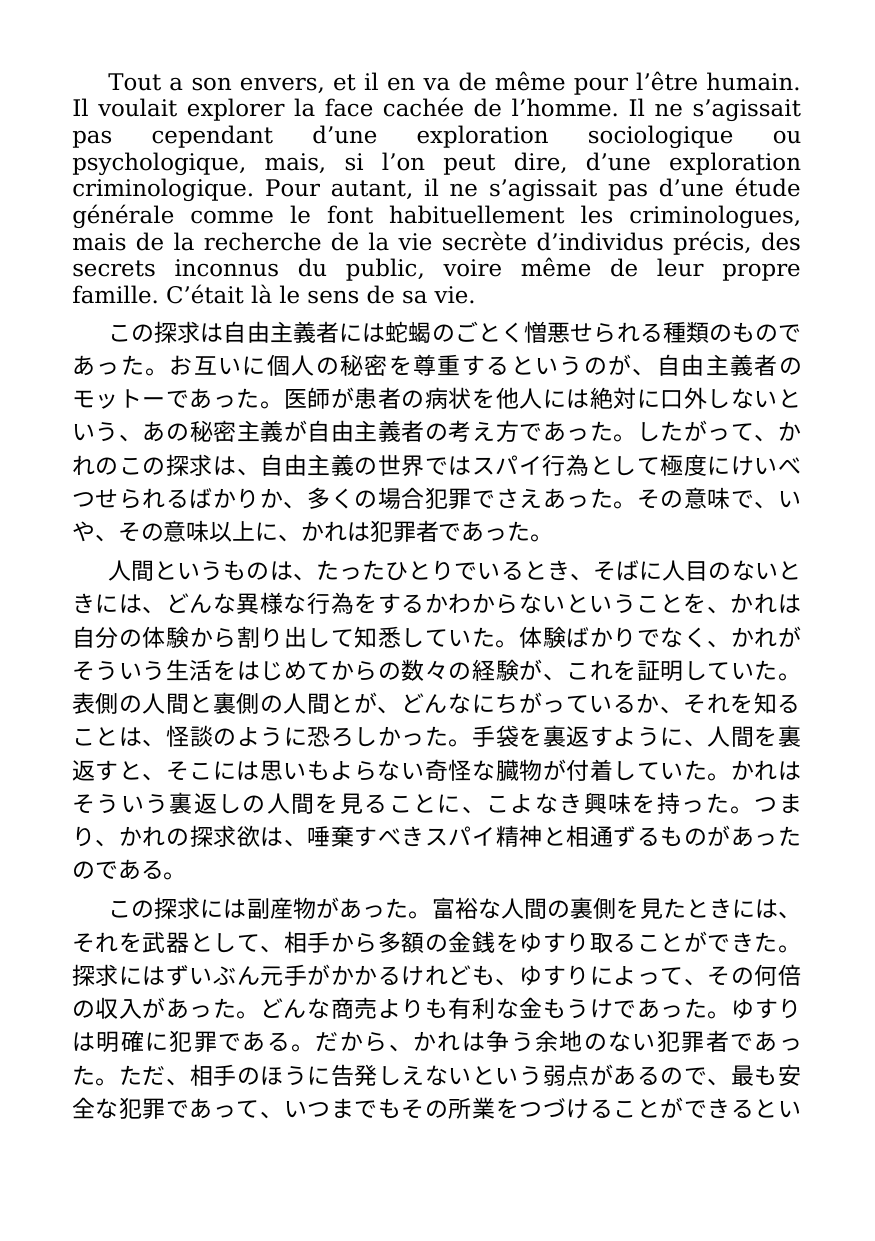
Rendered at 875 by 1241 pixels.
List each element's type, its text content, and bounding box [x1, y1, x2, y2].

text 人間というものは、たったひとりでいるとき、そばに人目のないときには、どんな異様な行為をするかわからないということを、かれは自分の体験から割り出して知悉していた。体験ばかりでなく、かれがそういう生活をはじめてからの数々の経験が、これを証明していた。表側の人間と裏側の人間とが、どんなにちがっているか、それを知ることは、怪談のように恐ろしかった。手袋を裏返すように、人間を裏返すと、そこには思いもよらない奇怪な臓物が付着していた。かれはそういう裏返しの人間を見ることに、こよなき興味を持った。つまり、かれの探求欲は、唾棄すべきスパイ精神と相通ずるものがあったのである。 [72, 553, 802, 885]
text この探求は自由主義者には蛇蝎のごとく憎悪せられる種類のものであった。お互いに個人の秘密を尊重するというのが、自由主義者のモットーであった。医師が患者の病状を他人には絶対に口外しないという、あの秘密主義が自由主義者の考え方であった。したがって、かれのこの探求は、自由主義の世界ではスパイ行為として極度にけいべつせられるばかりか、多くの場合犯罪でさえあった。その意味で、いや、その意味以上に、かれは犯罪者であった。 [72, 314, 802, 547]
text Tout a son envers, et il en va de même pour l’être humain. Il voulait explorer la face cachée de l’homme. Il ne s’agissait pas cependant d’une exploration sociologique ou psychologique, mais, si l’on peut dire, d’une exploration criminologique. Pour autant, il ne s’agissait pas d’une étude générale comme le font habituellement les criminologues, mais de la recherche de la vie secrète d’individus précis, des secrets inconnus du public, voire même de leur propre famille. C’était là le sens de sa vie. [72, 69, 802, 309]
text この探求には副産物があった。富裕な人間の裏側を見たときには、それを武器として、相手から多額の金銭をゆすり取ることができた。探求にはずいぶん元手がかかるけれども、ゆすりによって、その何倍の収入があった。どんな商売よりも有利な金もうけであった。ゆすりは明確に犯罪である。だから、かれは争う余地のない犯罪者であった。ただ、相手のほうに告発しえないという弱点があるので、最も安全な犯罪であって、いつまでもその所業をつづけることができるとい [72, 891, 802, 1124]
